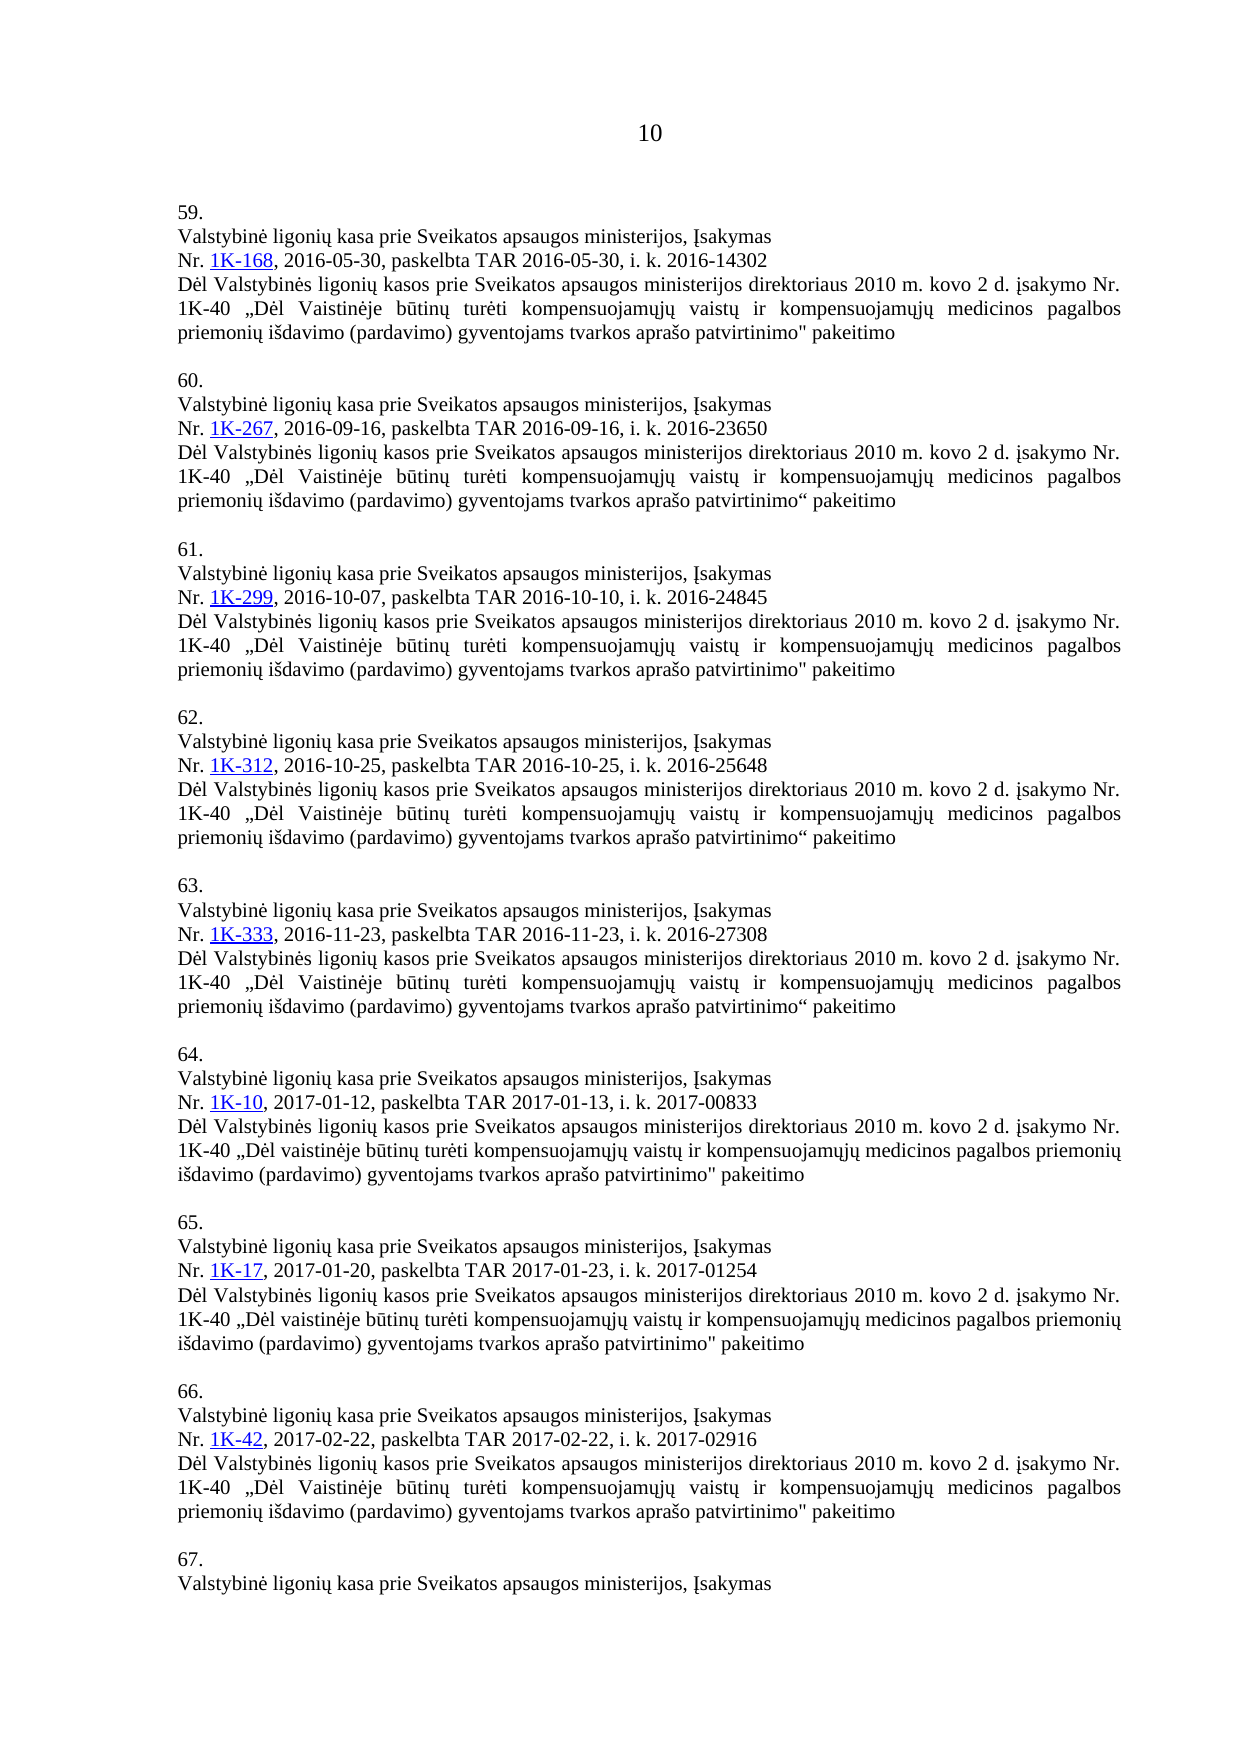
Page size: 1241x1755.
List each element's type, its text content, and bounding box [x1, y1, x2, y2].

text 60. [177, 368, 1122, 392]
text Valstybinė ligonių kasa prie Sveikatos apsaugos ministerijos, Įsakymas [177, 1066, 1122, 1090]
text Nr. 1K-10, 2017-01-12, paskelbta TAR 2017-01-13, i. k. 2017-00833 [177, 1090, 1122, 1114]
text 59. [177, 200, 1122, 224]
text Valstybinė ligonių kasa prie Sveikatos apsaugos ministerijos, Įsakymas [177, 1234, 1122, 1258]
text 63. [177, 873, 1122, 897]
text Valstybinė ligonių kasa prie Sveikatos apsaugos ministerijos, Įsakymas [177, 1571, 1122, 1595]
text Dėl Valstybinės ligonių kasos prie Sveikatos apsaugos ministerijos direktoriaus 2010 m. kovo 2 d. įsakymo Nr. 1K-40 „Dėl vaistinėje būtinų turėti kompensuojamųjų vaistų ir kompensuojamųjų medicinos pagalbos priemonių išdavimo (pardavimo) gyventojams tvarkos aprašo patvirtinimo" pakeitimo [177, 1114, 1122, 1186]
text Nr. 1K-168, 2016-05-30, paskelbta TAR 2016-05-30, i. k. 2016-14302 [177, 248, 1122, 272]
text 62. [177, 705, 1122, 729]
text Nr. 1K-312, 2016-10-25, paskelbta TAR 2016-10-25, i. k. 2016-25648 [177, 753, 1122, 777]
text Dėl Valstybinės ligonių kasos prie Sveikatos apsaugos ministerijos direktoriaus 2010 m. kovo 2 d. įsakymo Nr. 1K-40 „Dėl vaistinėje būtinų turėti kompensuojamųjų vaistų ir kompensuojamųjų medicinos pagalbos priemonių išdavimo (pardavimo) gyventojams tvarkos aprašo patvirtinimo" pakeitimo [177, 1282, 1122, 1355]
text Valstybinė ligonių kasa prie Sveikatos apsaugos ministerijos, Įsakymas [177, 224, 1122, 248]
text Nr. 1K-333, 2016-11-23, paskelbta TAR 2016-11-23, i. k. 2016-27308 [177, 922, 1122, 946]
text 67. [177, 1547, 1122, 1571]
text Dėl Valstybinės ligonių kasos prie Sveikatos apsaugos ministerijos direktoriaus 2010 m. kovo 2 d. įsakymo Nr. 1K-40 „Dėl Vaistinėje būtinų turėti kompensuojamųjų vaistų ir kompensuojamųjų medicinos pagalbos priemonių išdavimo (pardavimo) gyventojams tvarkos aprašo patvirtinimo" pakeitimo [177, 609, 1122, 681]
text Valstybinė ligonių kasa prie Sveikatos apsaugos ministerijos, Įsakymas [177, 392, 1122, 416]
text Nr. 1K-42, 2017-02-22, paskelbta TAR 2017-02-22, i. k. 2017-02916 [177, 1427, 1122, 1451]
text Dėl Valstybinės ligonių kasos prie Sveikatos apsaugos ministerijos direktoriaus 2010 m. kovo 2 d. įsakymo Nr. 1K-40 „Dėl Vaistinėje būtinų turėti kompensuojamųjų vaistų ir kompensuojamųjų medicinos pagalbos priemonių išdavimo (pardavimo) gyventojams tvarkos aprašo patvirtinimo“ pakeitimo [177, 946, 1122, 1018]
text 65. [177, 1210, 1122, 1234]
text 61. [177, 537, 1122, 561]
text Nr. 1K-267, 2016-09-16, paskelbta TAR 2016-09-16, i. k. 2016-23650 [177, 416, 1122, 440]
text Nr. 1K-17, 2017-01-20, paskelbta TAR 2017-01-23, i. k. 2017-01254 [177, 1258, 1122, 1282]
text 66. [177, 1379, 1122, 1403]
text Dėl Valstybinės ligonių kasos prie Sveikatos apsaugos ministerijos direktoriaus 2010 m. kovo 2 d. įsakymo Nr. 1K-40 „Dėl Vaistinėje būtinų turėti kompensuojamųjų vaistų ir kompensuojamųjų medicinos pagalbos priemonių išdavimo (pardavimo) gyventojams tvarkos aprašo patvirtinimo“ pakeitimo [177, 440, 1122, 512]
text Valstybinė ligonių kasa prie Sveikatos apsaugos ministerijos, Įsakymas [177, 897, 1122, 922]
text 64. [177, 1042, 1122, 1066]
text Valstybinė ligonių kasa prie Sveikatos apsaugos ministerijos, Įsakymas [177, 561, 1122, 585]
text Dėl Valstybinės ligonių kasos prie Sveikatos apsaugos ministerijos direktoriaus 2010 m. kovo 2 d. įsakymo Nr. 1K-40 „Dėl Vaistinėje būtinų turėti kompensuojamųjų vaistų ir kompensuojamųjų medicinos pagalbos priemonių išdavimo (pardavimo) gyventojams tvarkos aprašo patvirtinimo" pakeitimo [177, 272, 1122, 344]
text Dėl Valstybinės ligonių kasos prie Sveikatos apsaugos ministerijos direktoriaus 2010 m. kovo 2 d. įsakymo Nr. 1K-40 „Dėl Vaistinėje būtinų turėti kompensuojamųjų vaistų ir kompensuojamųjų medicinos pagalbos priemonių išdavimo (pardavimo) gyventojams tvarkos aprašo patvirtinimo" pakeitimo [177, 1451, 1122, 1523]
text Nr. 1K-299, 2016-10-07, paskelbta TAR 2016-10-10, i. k. 2016-24845 [177, 585, 1122, 609]
text Dėl Valstybinės ligonių kasos prie Sveikatos apsaugos ministerijos direktoriaus 2010 m. kovo 2 d. įsakymo Nr. 1K-40 „Dėl Vaistinėje būtinų turėti kompensuojamųjų vaistų ir kompensuojamųjų medicinos pagalbos priemonių išdavimo (pardavimo) gyventojams tvarkos aprašo patvirtinimo“ pakeitimo [177, 777, 1122, 849]
text Valstybinė ligonių kasa prie Sveikatos apsaugos ministerijos, Įsakymas [177, 1403, 1122, 1427]
text Valstybinė ligonių kasa prie Sveikatos apsaugos ministerijos, Įsakymas [177, 729, 1122, 753]
